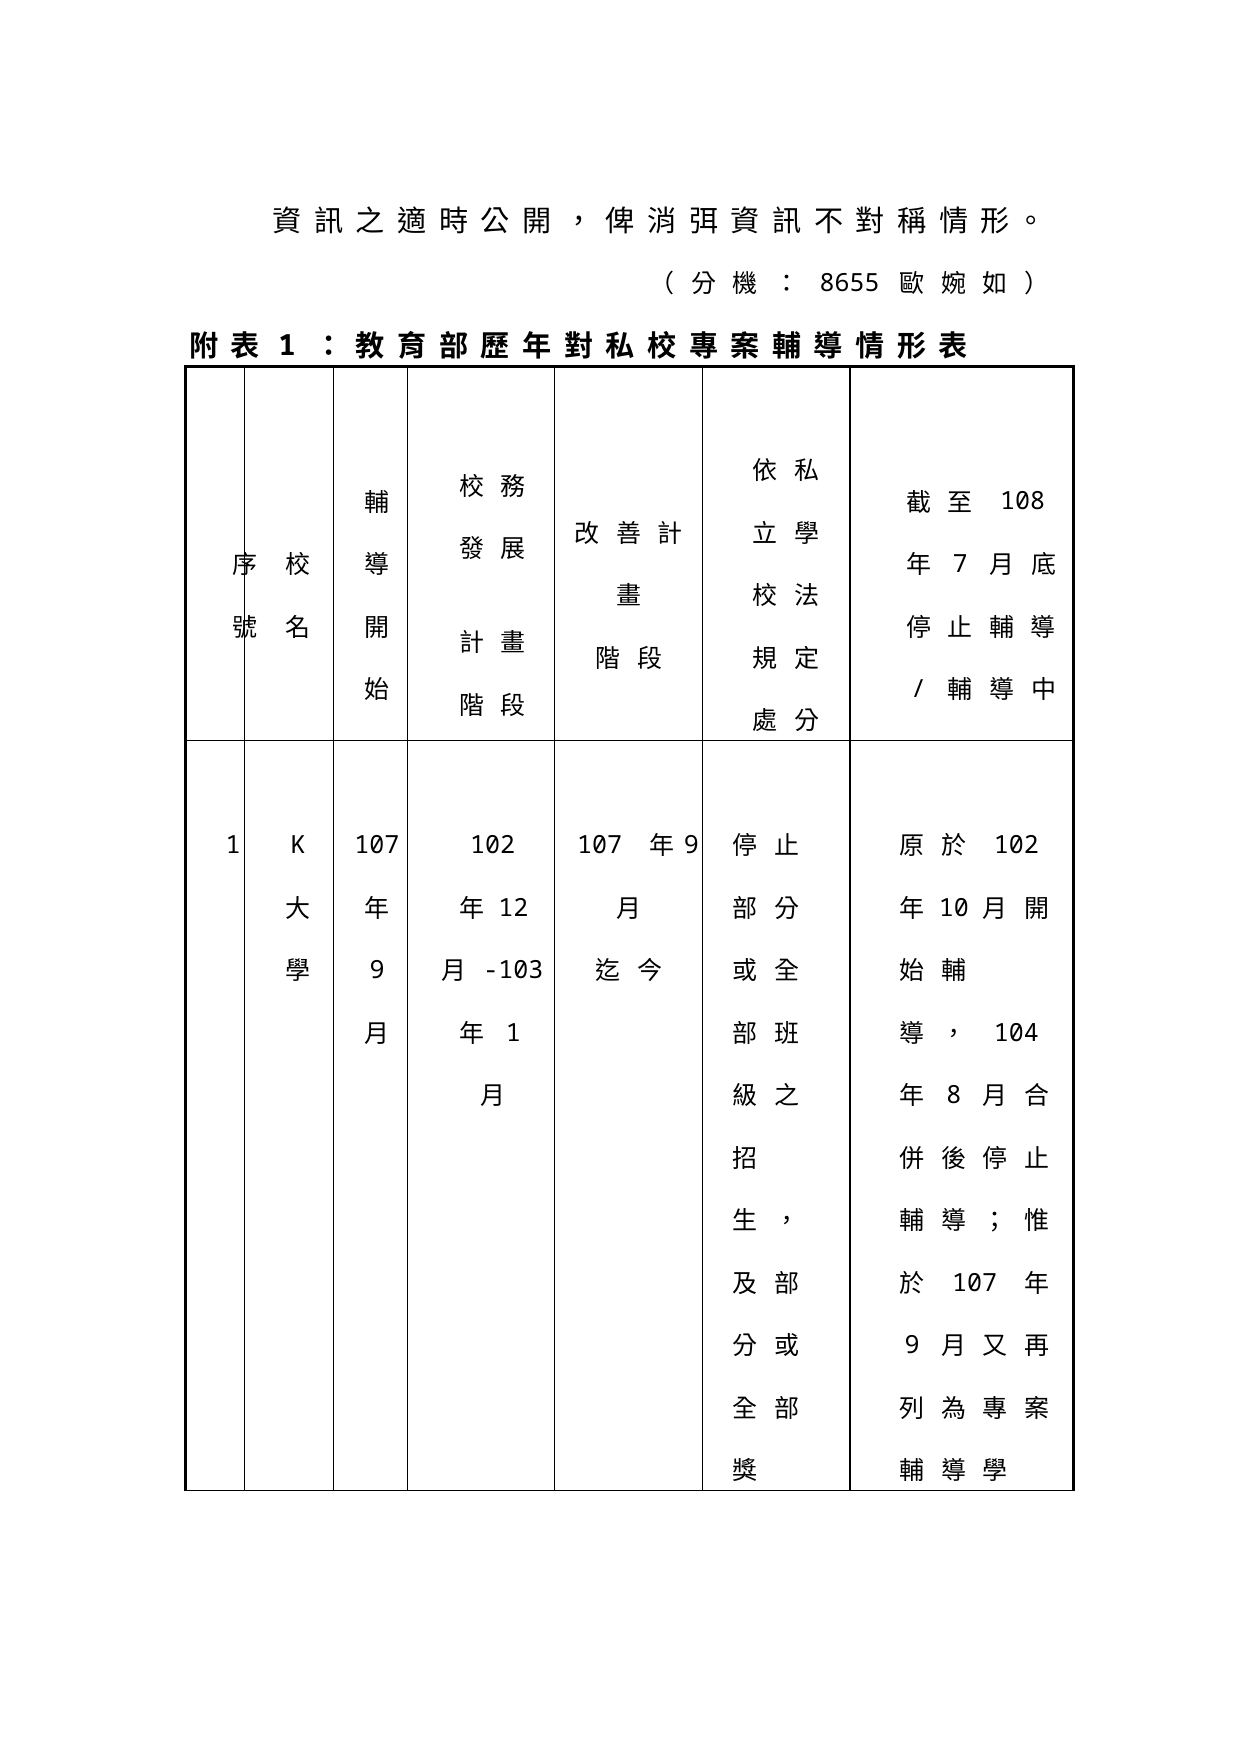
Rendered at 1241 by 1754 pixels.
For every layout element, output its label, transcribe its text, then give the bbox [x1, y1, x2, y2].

table_cell K大學 [245, 741, 333, 1490]
table_header 輔導開始 [334, 368, 407, 740]
table_header 序號 [187, 368, 244, 740]
text 附表1：教育部歷年對私校專案輔導情形表 [183, 302, 1058, 365]
table_header 校務發展 計畫階段 [408, 368, 554, 740]
table_header 截至108年7月底停止輔導/輔導中 [851, 368, 1072, 740]
table_cell 停止部分或全部班級之招生，及部分或全部獎 [703, 741, 849, 1490]
table_header 依私立學校法規定處分 [703, 368, 849, 740]
table_cell 102年12月-103年1月 [408, 741, 554, 1490]
table_cell 原於102年10月開始輔導，104年8月合併後停止輔導；惟於107年9月又再列為專案輔導學 [851, 741, 1072, 1490]
table_cell 107年9月 [334, 741, 407, 1490]
table_cell 107年9月 迄今 [555, 741, 702, 1490]
table_header 校名 [245, 368, 333, 740]
text （分機：8655歐婉如） [183, 240, 1058, 302]
table_header 改善計畫 階段 [555, 368, 702, 740]
text 資訊之適時公開，俾消弭資訊不對稱情形。 [242, 177, 1058, 240]
table_cell 1 [187, 741, 244, 1490]
